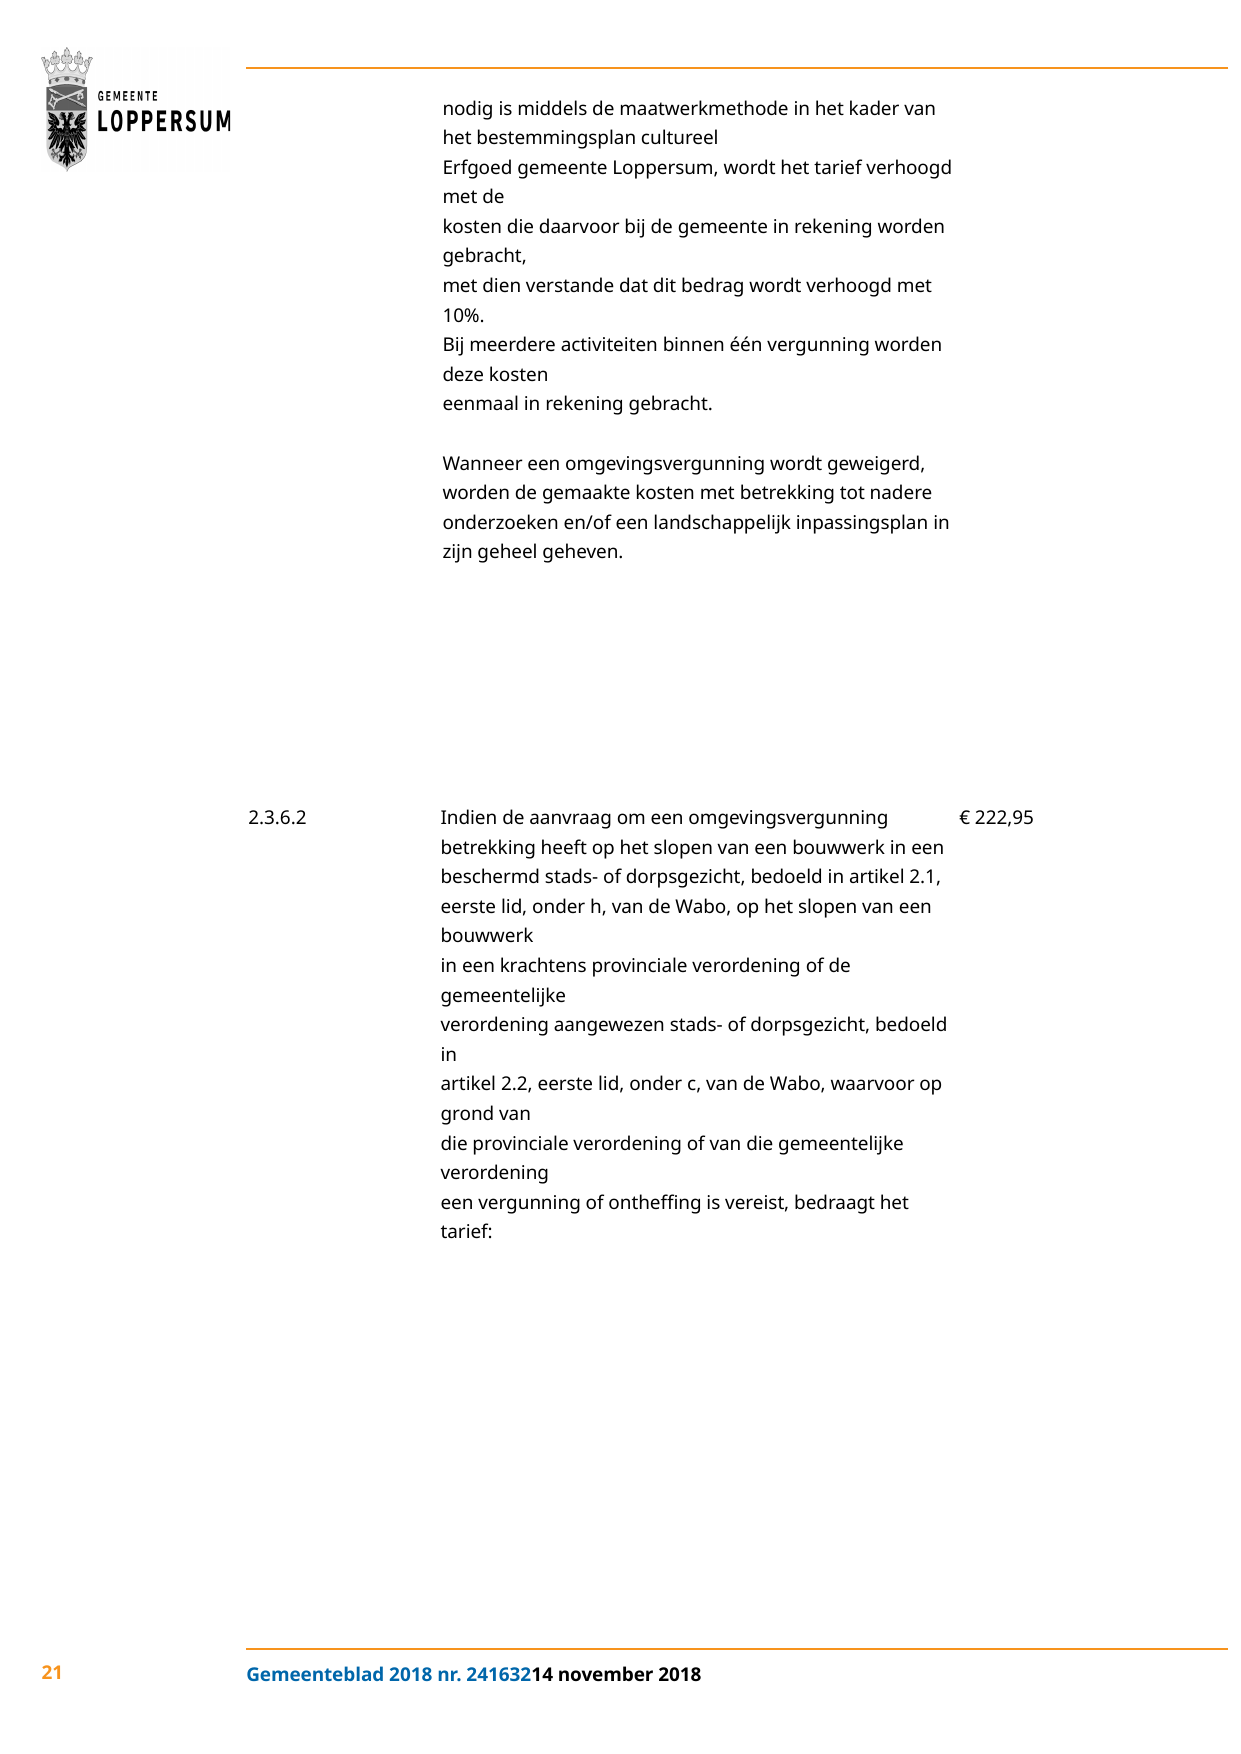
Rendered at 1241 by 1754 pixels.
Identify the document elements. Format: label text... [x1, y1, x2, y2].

table_header Indien de aanvraag om een omgevingsvergunning betrekking heeft op het slopen van een bouwwerk in een beschermd stads- of dorpsgezicht, bedoeld in artikel 2.1, eerste lid, onder h, van de Wabo, op het slopen van een bouwwerk in een krachtens provinciale verordening of de gemeentelijke verordening aangewezen stads- of dorpsgezicht, bedoeld in artikel 2.2, eerste lid, onder c, van de Wabo, waarvoor op grond van die provinciale verordening of van die gemeentelijke verordening een vergunning of ontheffing is vereist, bedraagt het tarief: [440, 804, 959, 1244]
table_header € 222,95 [959, 804, 1152, 1244]
table_cell [248, 95, 442, 564]
table_header 2.3.6.2 [248, 804, 440, 1244]
table_cell nodig is middels de maatwerkmethode in het kader van het bestemmingsplan cultureel Erfgoed gemeente Loppersum, wordt het tarief verhoogd met de kosten die daarvoor bij de gemeente in rekening worden gebracht, met dien verstande dat dit bedrag wordt verhoogd met 10%. Bij meerdere activiteiten binnen één vergunning worden deze kosten eenmaal in rekening gebracht. Wanneer een omgevingsvergunning wordt geweigerd, worden de gemaakte kosten met betrekking tot nadere onderzoeken en/of een landschappelijk inpassingsplan in zijn geheel geheven. [442, 95, 957, 564]
picture [41, 47, 231, 172]
table_cell [958, 95, 1152, 564]
